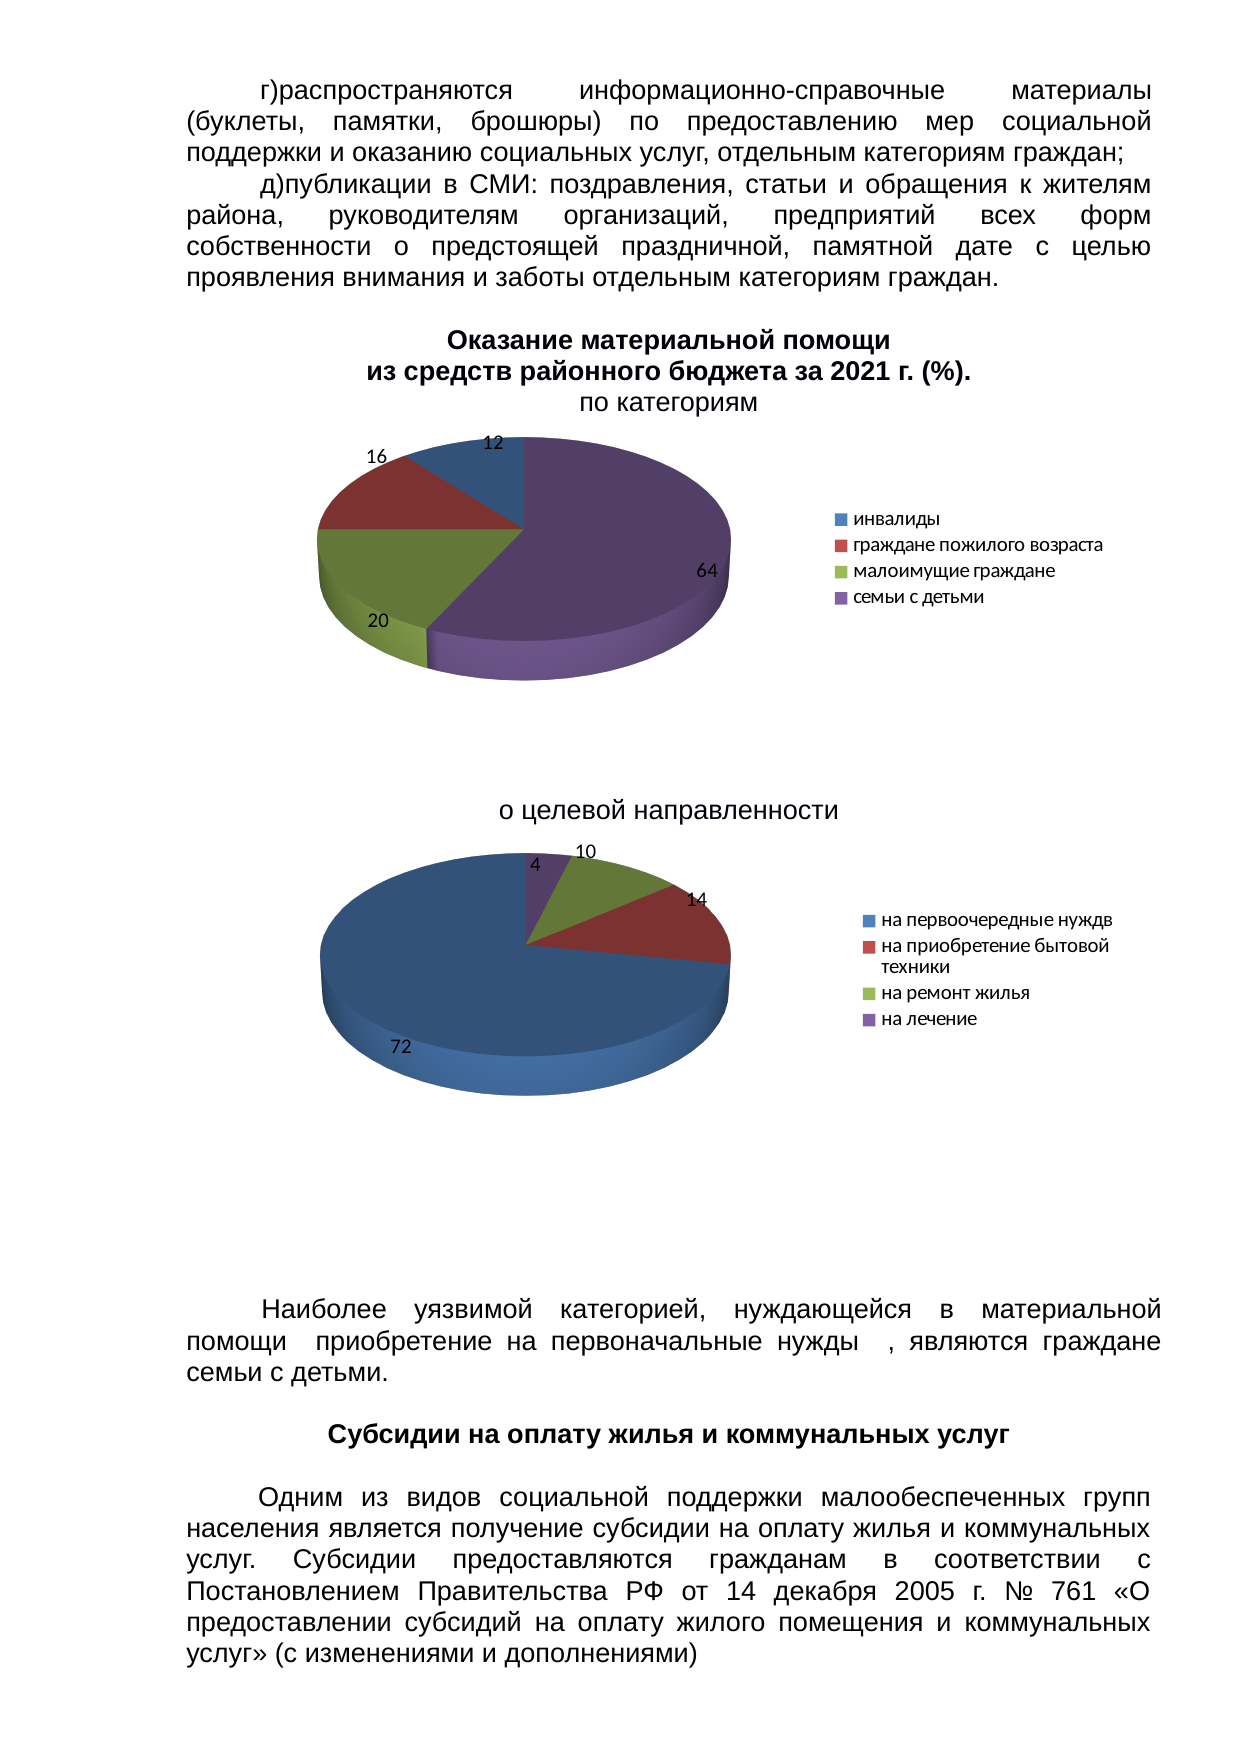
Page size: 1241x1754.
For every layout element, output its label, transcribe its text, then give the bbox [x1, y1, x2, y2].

text по категориям [186, 386, 1152, 418]
text из средств районного бюджета за 2021 г. (%). [186, 355, 1152, 386]
text о целевой направленности [186, 794, 1152, 825]
text Субсидии на оплату жилья и коммунальных услуг [186, 1418, 1152, 1450]
text д)публикации в СМИ: поздравления, статьи и обращения к жителям района, руководителям организаций, предприятий всех форм собственности о предстоящей праздничной, памятной дате с целью проявления внимания и заботы отдельным категориям граждан. [186, 168, 1152, 293]
text Наиболее уязвимой категорией, нуждающейся в материальной помощи приобретение на первоначальные нужды , являются граждане семьи с детьми. [186, 1293, 1162, 1387]
text г)распространяются информационно-справочные материалы (буклеты, памятки, брошюры) по предоставлению мер социальной поддержки и оказанию социальных услуг, отдельным категориям граждан; [186, 74, 1152, 168]
text Одним из видов социальной поддержки малообеспеченных групп населения является получение субсидии на оплату жилья и коммунальных услуг. Субсидии предоставляются гражданам в соответствии с Постановлением Правительства РФ от 14 декабря 2005 г. № 761 «О предоставлении субсидий на оплату жилого помещения и коммунальных услуг» (с изменениями и дополнениями) [186, 1481, 1152, 1668]
text Оказание материальной помощи [186, 324, 1152, 355]
